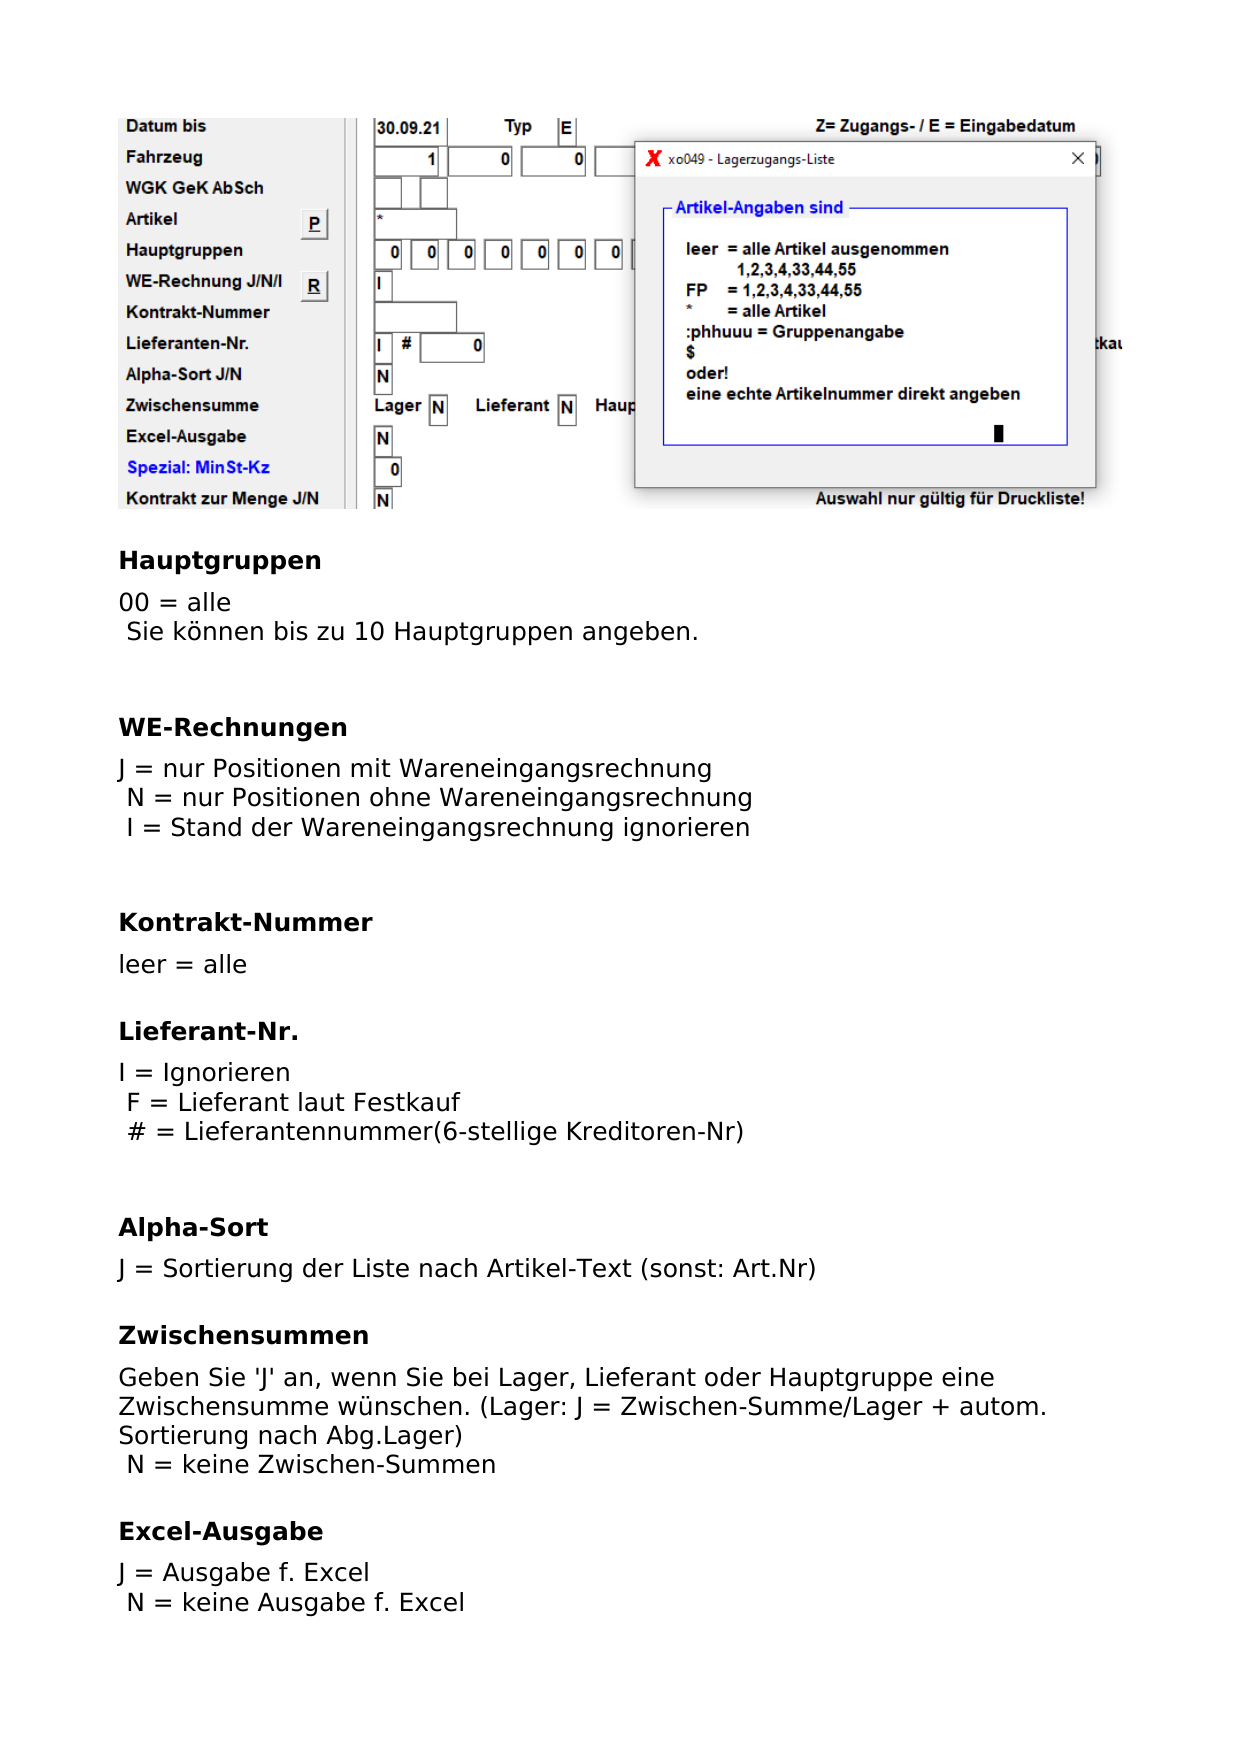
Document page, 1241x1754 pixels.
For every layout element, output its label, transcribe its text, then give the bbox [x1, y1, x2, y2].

text leer = alle [118, 950, 1122, 979]
text I = Ignorieren F = Lieferant laut Festkauf # = Lieferantennummer(6-stellige Kreditoren-Nr) [118, 1059, 1122, 1175]
text J = Ausgabe f. Excel N = keine Ausgabe f. Excel [118, 1559, 1122, 1617]
text Geben Sie 'J' an, wenn Sie bei Lager, Lieferant oder Hauptgruppe eine Zwischensumme wünschen. (Lager: J = Zwischen-Summe/Lager + autom. Sortierung nach Abg.Lager) N = keine Zwischen-Summen [118, 1363, 1122, 1479]
text 00 = alle Sie können bis zu 10 Hauptgruppen angeben. [118, 588, 1122, 675]
subtitle Alpha-Sort [118, 1213, 1122, 1242]
subtitle Hauptgruppen [118, 546, 1122, 575]
text J = nur Positionen mit Wareneingangsrechnung N = nur Positionen ohne Wareneingangsrechnung I = Stand der Wareneingangsrechnung ignorieren [118, 754, 1122, 871]
subtitle Lieferant-Nr. [118, 1017, 1122, 1046]
picture [118, 118, 1123, 509]
text J = Sortierung der Liste nach Artikel-Text (sonst: Art.Nr) [118, 1254, 1122, 1284]
subtitle Zwischensummen [118, 1321, 1122, 1350]
subtitle Excel-Ausgabe [118, 1517, 1122, 1546]
subtitle Kontrakt-Nummer [118, 909, 1122, 938]
subtitle WE-Rechnungen [118, 713, 1122, 742]
